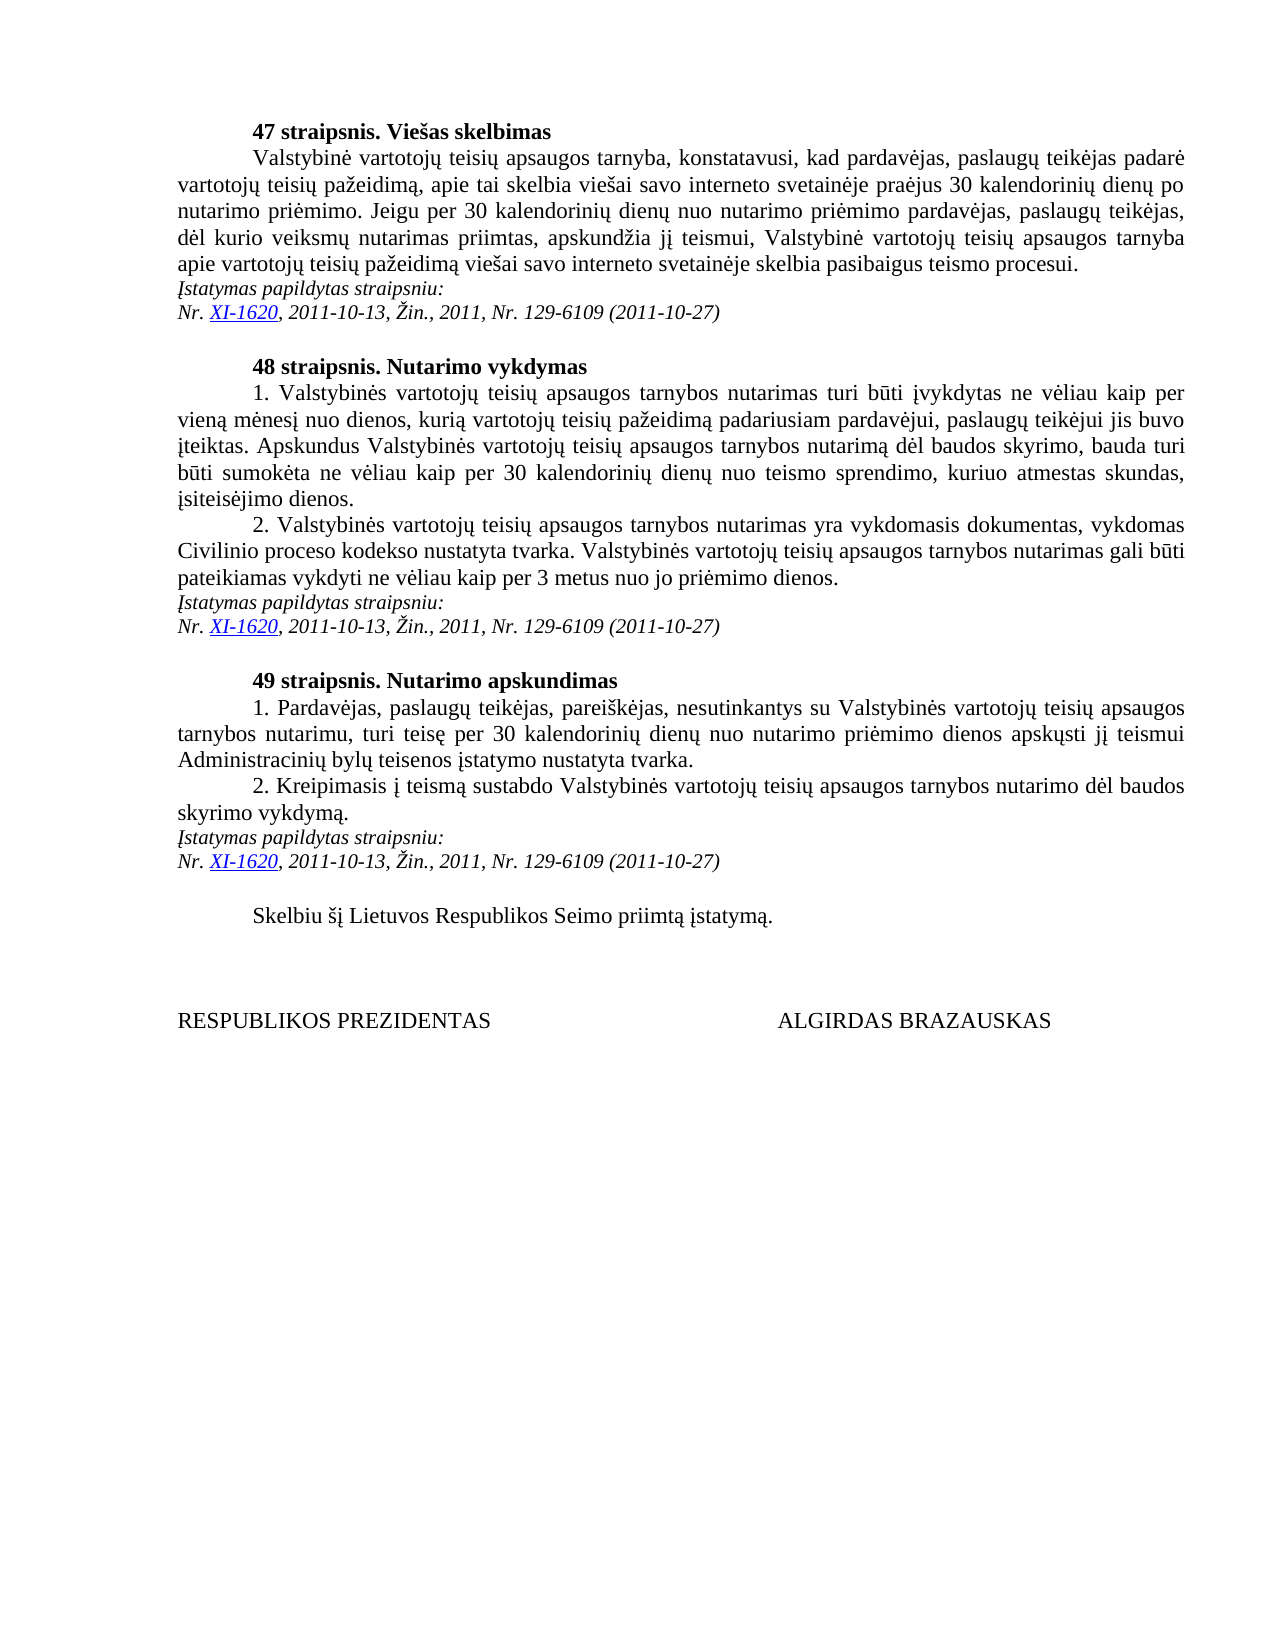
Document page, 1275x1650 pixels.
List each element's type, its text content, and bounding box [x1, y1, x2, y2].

text Nr. XI-1620, 2011-10-13, Žin., 2011, Nr. 129-6109 (2011-10-27) [177, 300, 1186, 324]
text Įstatymas papildytas straipsniu: [177, 590, 1186, 614]
text Įstatymas papildytas straipsniu: [177, 825, 1186, 849]
text RESPUBLIKOS PREZIDENTAS ALGIRDAS BRAZAUSKAS [177, 1008, 1186, 1034]
text 49 straipsnis. Nutarimo apskundimas [177, 667, 1186, 693]
text Nr. XI-1620, 2011-10-13, Žin., 2011, Nr. 129-6109 (2011-10-27) [177, 849, 1186, 873]
text Nr. XI-1620, 2011-10-13, Žin., 2011, Nr. 129-6109 (2011-10-27) [177, 614, 1186, 638]
text 48 straipsnis. Nutarimo vykdymas [177, 353, 1186, 379]
text 47 straipsnis. Viešas skelbimas [177, 118, 1186, 144]
text 1. Pardavėjas, paslaugų teikėjas, pareiškėjas, nesutinkantys su Valstybinės vartotojų teisių apsaugos tarnybos nutarimu, turi teisę per 30 kalendorinių dienų nuo nutarimo priėmimo dienos apskųsti jį teismui Administracinių bylų teisenos įstatymo nustatyta tvarka. [177, 693, 1186, 773]
text Skelbiu šį Lietuvos Respublikos Seimo priimtą įstatymą. [177, 902, 1186, 928]
text 2. Kreipimasis į teismą sustabdo Valstybinės vartotojų teisių apsaugos tarnybos nutarimo dėl baudos skyrimo vykdymą. [177, 773, 1186, 825]
text Įstatymas papildytas straipsniu: [177, 276, 1186, 300]
text 1. Valstybinės vartotojų teisių apsaugos tarnybos nutarimas turi būti įvykdytas ne vėliau kaip per vieną mėnesį nuo dienos, kurią vartotojų teisių pažeidimą padariusiam pardavėjui, paslaugų teikėjui jis buvo įteiktas. Apskundus Valstybinės vartotojų teisių apsaugos tarnybos nutarimą dėl baudos skyrimo, bauda turi būti sumokėta ne vėliau kaip per 30 kalendorinių dienų nuo teismo sprendimo, kuriuo atmestas skundas, įsiteisėjimo dienos. [177, 379, 1186, 511]
text 2. Valstybinės vartotojų teisių apsaugos tarnybos nutarimas yra vykdomasis dokumentas, vykdomas Civilinio proceso kodekso nustatyta tvarka. Valstybinės vartotojų teisių apsaugos tarnybos nutarimas gali būti pateikiamas vykdyti ne vėliau kaip per 3 metus nuo jo priėmimo dienos. [177, 511, 1186, 590]
text Valstybinė vartotojų teisių apsaugos tarnyba, konstatavusi, kad pardavėjas, paslaugų teikėjas padarė vartotojų teisių pažeidimą, apie tai skelbia viešai savo interneto svetainėje praėjus 30 kalendorinių dienų po nutarimo priėmimo. Jeigu per 30 kalendorinių dienų nuo nutarimo priėmimo pardavėjas, paslaugų teikėjas, dėl kurio veiksmų nutarimas priimtas, apskundžia jį teismui, Valstybinė vartotojų teisių apsaugos tarnyba apie vartotojų teisių pažeidimą viešai savo interneto svetainėje skelbia pasibaigus teismo procesui. [177, 144, 1186, 276]
